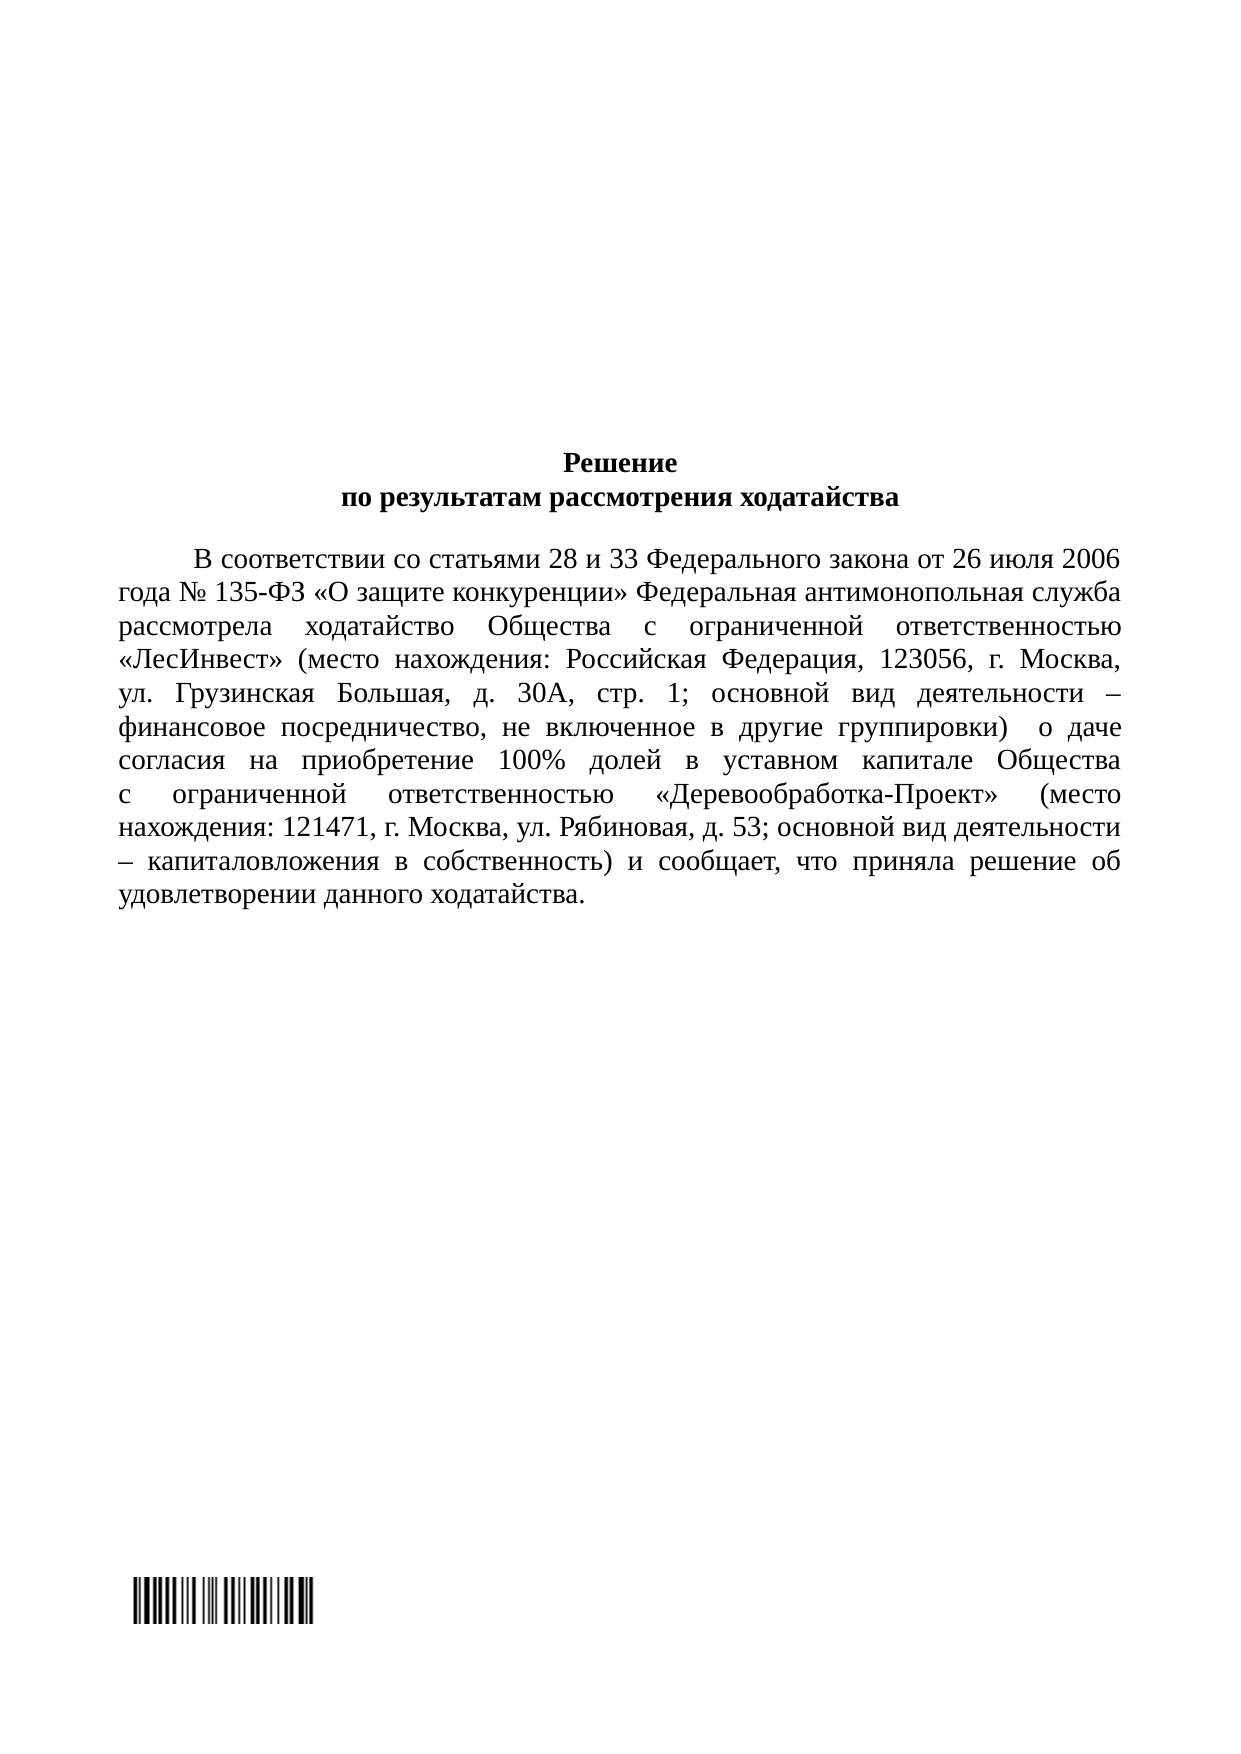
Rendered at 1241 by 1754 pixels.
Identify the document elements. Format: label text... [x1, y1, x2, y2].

text Решение [118, 445, 1122, 479]
text по результатам рассмотрения ходатайства [118, 479, 1122, 512]
text В соответствии со статьями 28 и 33 Федерального закона от 26 июля 2006 года № 135-ФЗ «О защите конкуренции» Федеральная антимонопольная служба рассмотрела ходатайство Общества с ограниченной ответственностью «ЛесИнвест» (место нахождения: Российская Федерация, 123056, г. Москва, ул. Грузинская Большая, д. 30А, стр. 1; основной вид деятельности – финансовое посредничество, не включенное в другие группировки) о даче согласия на приобретение 100% долей в уставном капитале Общества с ограниченной ответственностью «Деревообработка-Проект» (место нахождения: 121471, г. Москва, ул. Рябиновая, д. 53; основной вид деятельности – капиталовложения в собственность) и сообщает, что приняла решение об удовлетворении данного ходатайства. [118, 541, 1122, 910]
picture [118, 1577, 331, 1624]
